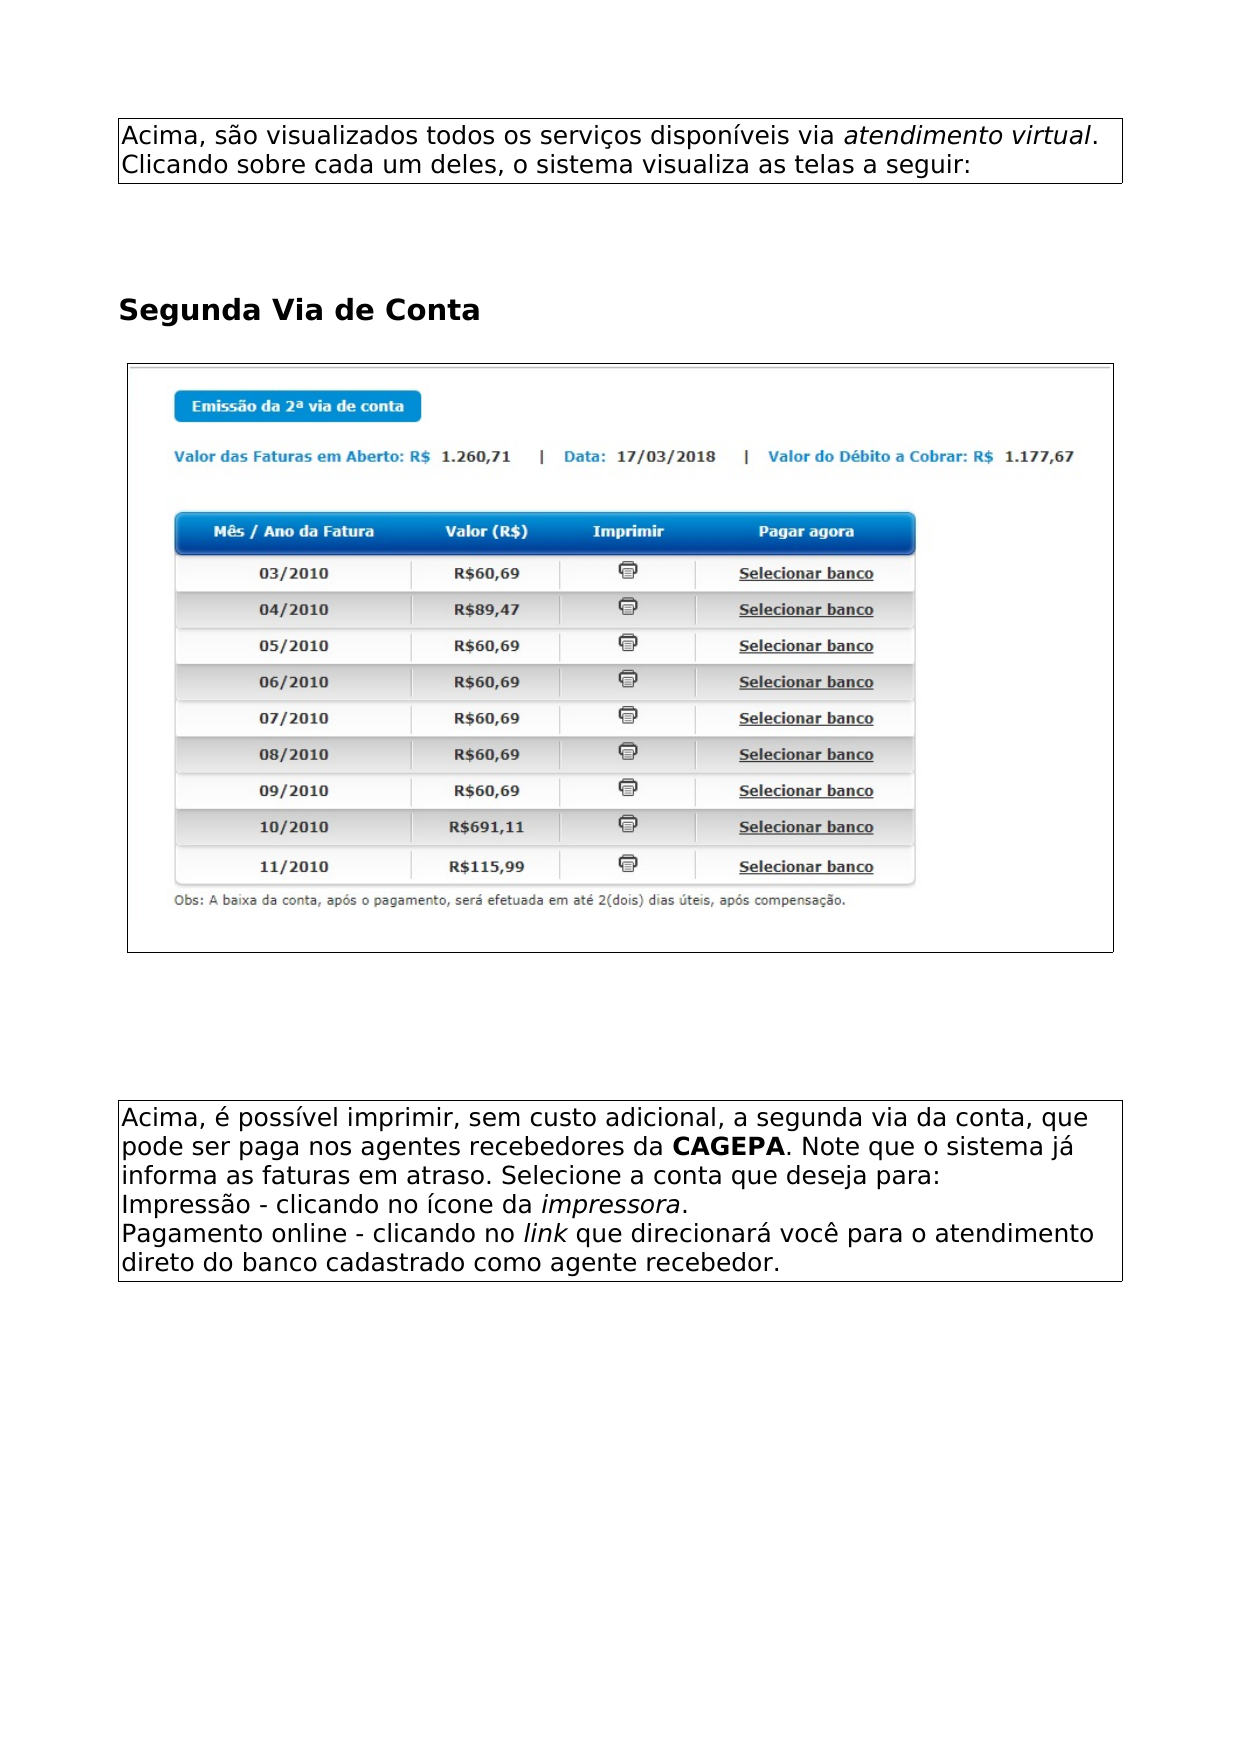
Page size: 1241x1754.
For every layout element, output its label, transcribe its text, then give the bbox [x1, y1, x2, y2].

table_header Acima, são visualizados todos os serviços disponíveis via atendimento virtual. Clicando sobre cada um deles, o sistema visualiza as telas a seguir: [119, 119, 1122, 182]
subtitle Segunda Via de Conta [118, 293, 1122, 327]
table_header Acima, é possível imprimir, sem custo adicional, a segunda via da conta, que pode ser paga nos agentes recebedores da CAGEPA. Note que o sistema já informa as faturas em atraso. Selecione a conta que deseja para: Impressão - clicando no ícone da impressora. Pagamento online - clicando no link que direcionará você para o atendimento direto do banco cadastrado como agente recebedor. [119, 1101, 1122, 1281]
table_header [128, 364, 1113, 952]
picture [129, 366, 1111, 920]
